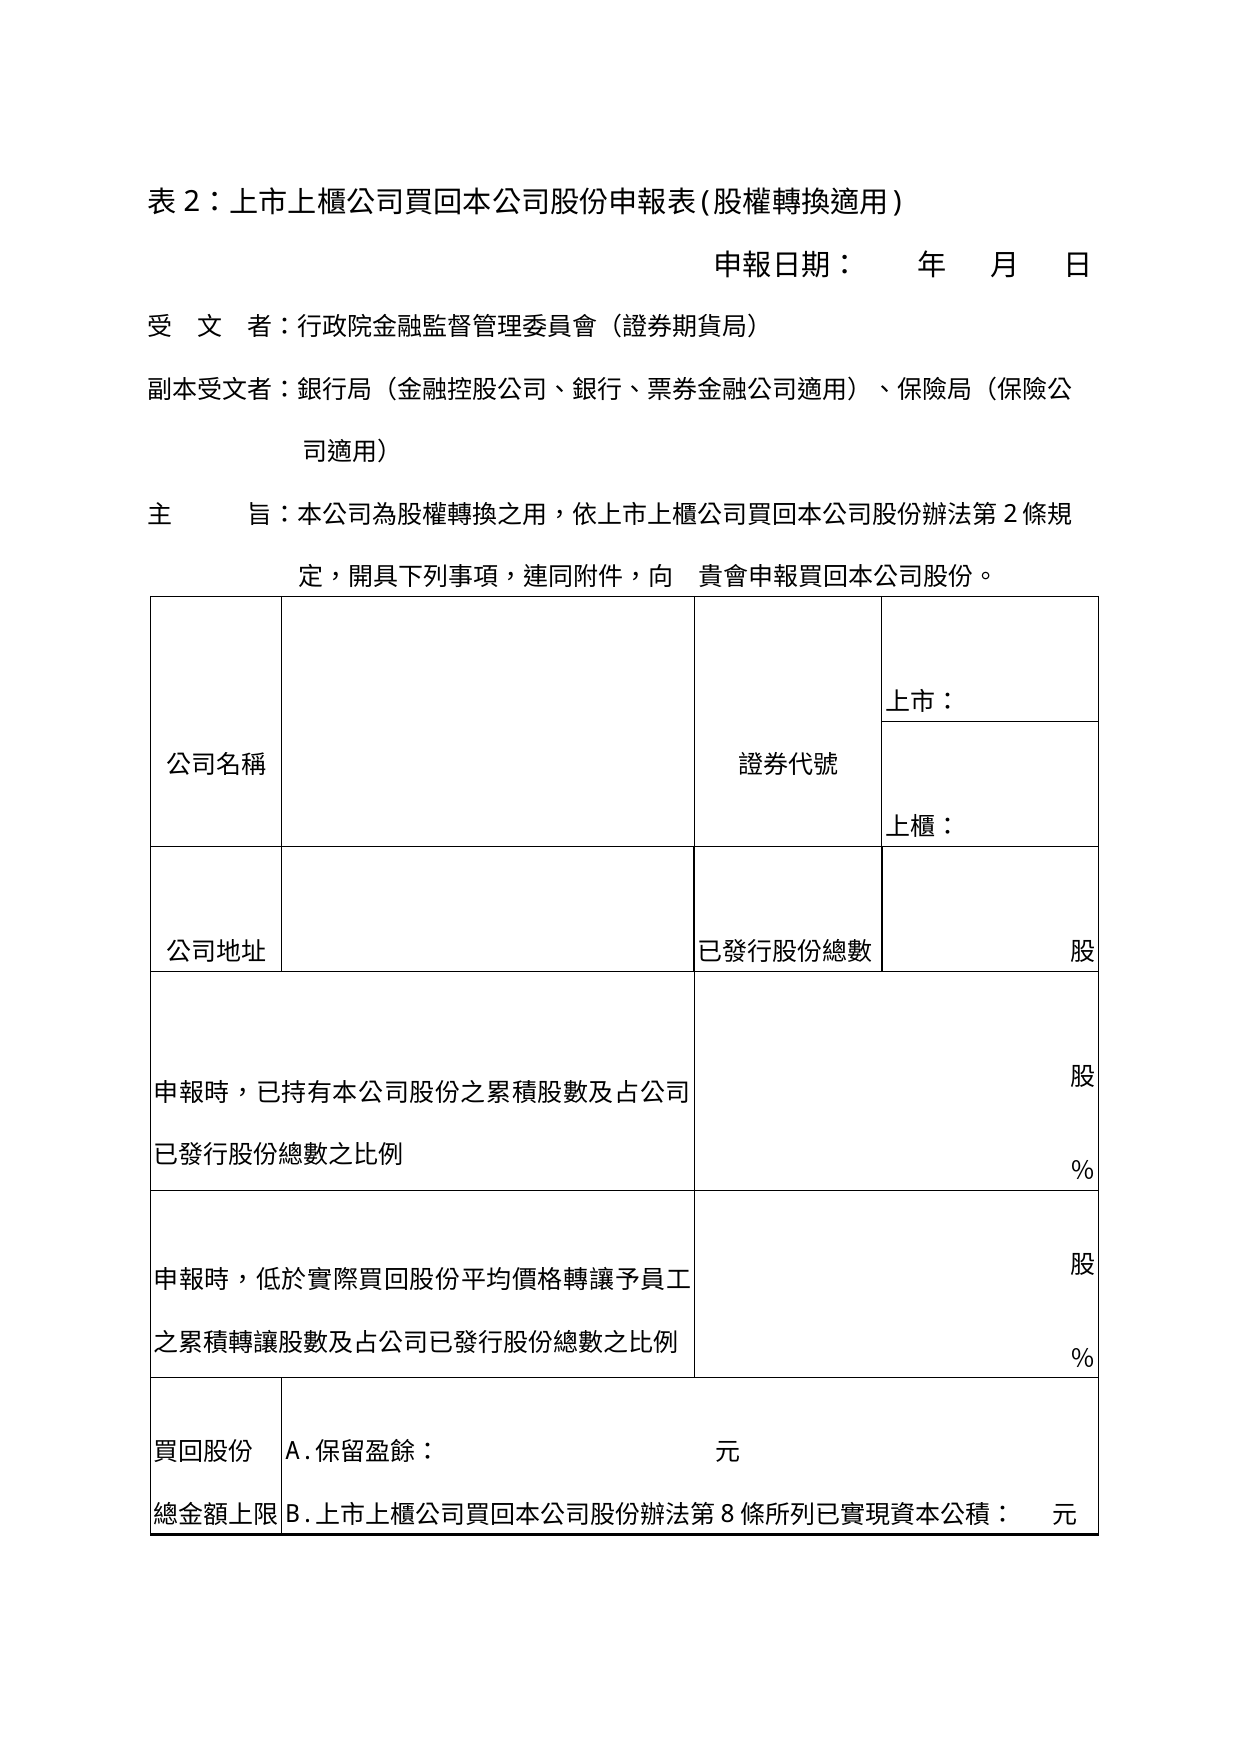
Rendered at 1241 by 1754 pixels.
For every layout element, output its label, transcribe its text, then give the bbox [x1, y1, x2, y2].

table_header 證券代號 [695, 597, 881, 846]
table_cell A.保留盈餘： 元 B.上市上櫃公司買回本公司股份辦法第8條所列已實現資本公積： 元 [282, 1378, 1098, 1533]
table_header 公司名稱 [151, 597, 281, 846]
table_cell 已發行股份總數 [695, 847, 881, 971]
text 主 旨：本公司為股權轉換之用，依上市上櫃公司買回本公司股份辦法第2條規定，開具下列事項，連同附件，向 貴會申報買回本公司股份。 [148, 471, 1092, 596]
text 申報日期： 年 月 日 [148, 221, 1092, 283]
table_cell [282, 847, 693, 971]
table_cell 上櫃： [882, 722, 1098, 846]
table_header [282, 597, 694, 846]
table_cell 股 [883, 847, 1098, 971]
table_cell 股 ％ [695, 1191, 1098, 1377]
table_cell 申報時，低於實際買回股份平均價格轉讓予員工之累積轉讓股數及占公司已發行股份總數之比例 [151, 1191, 694, 1377]
table_cell 申報時，已持有本公司股份之累積股數及占公司已發行股份總數之比例 [151, 972, 694, 1189]
table_header 上市： [882, 597, 1098, 721]
table_cell 股 ％ [695, 972, 1098, 1189]
text 副本受文者：銀行局（金融控股公司、銀行、票券金融公司適用）、保險局（保險公司適用） [148, 346, 1092, 471]
text 表2：上市上櫃公司買回本公司股份申報表(股權轉換適用) [148, 158, 1092, 221]
table_cell 買回股份 總金額上限 [151, 1378, 281, 1533]
text 受 文 者：行政院金融監督管理委員會（證券期貨局） [148, 283, 1092, 346]
table_cell 公司地址 [151, 847, 281, 971]
